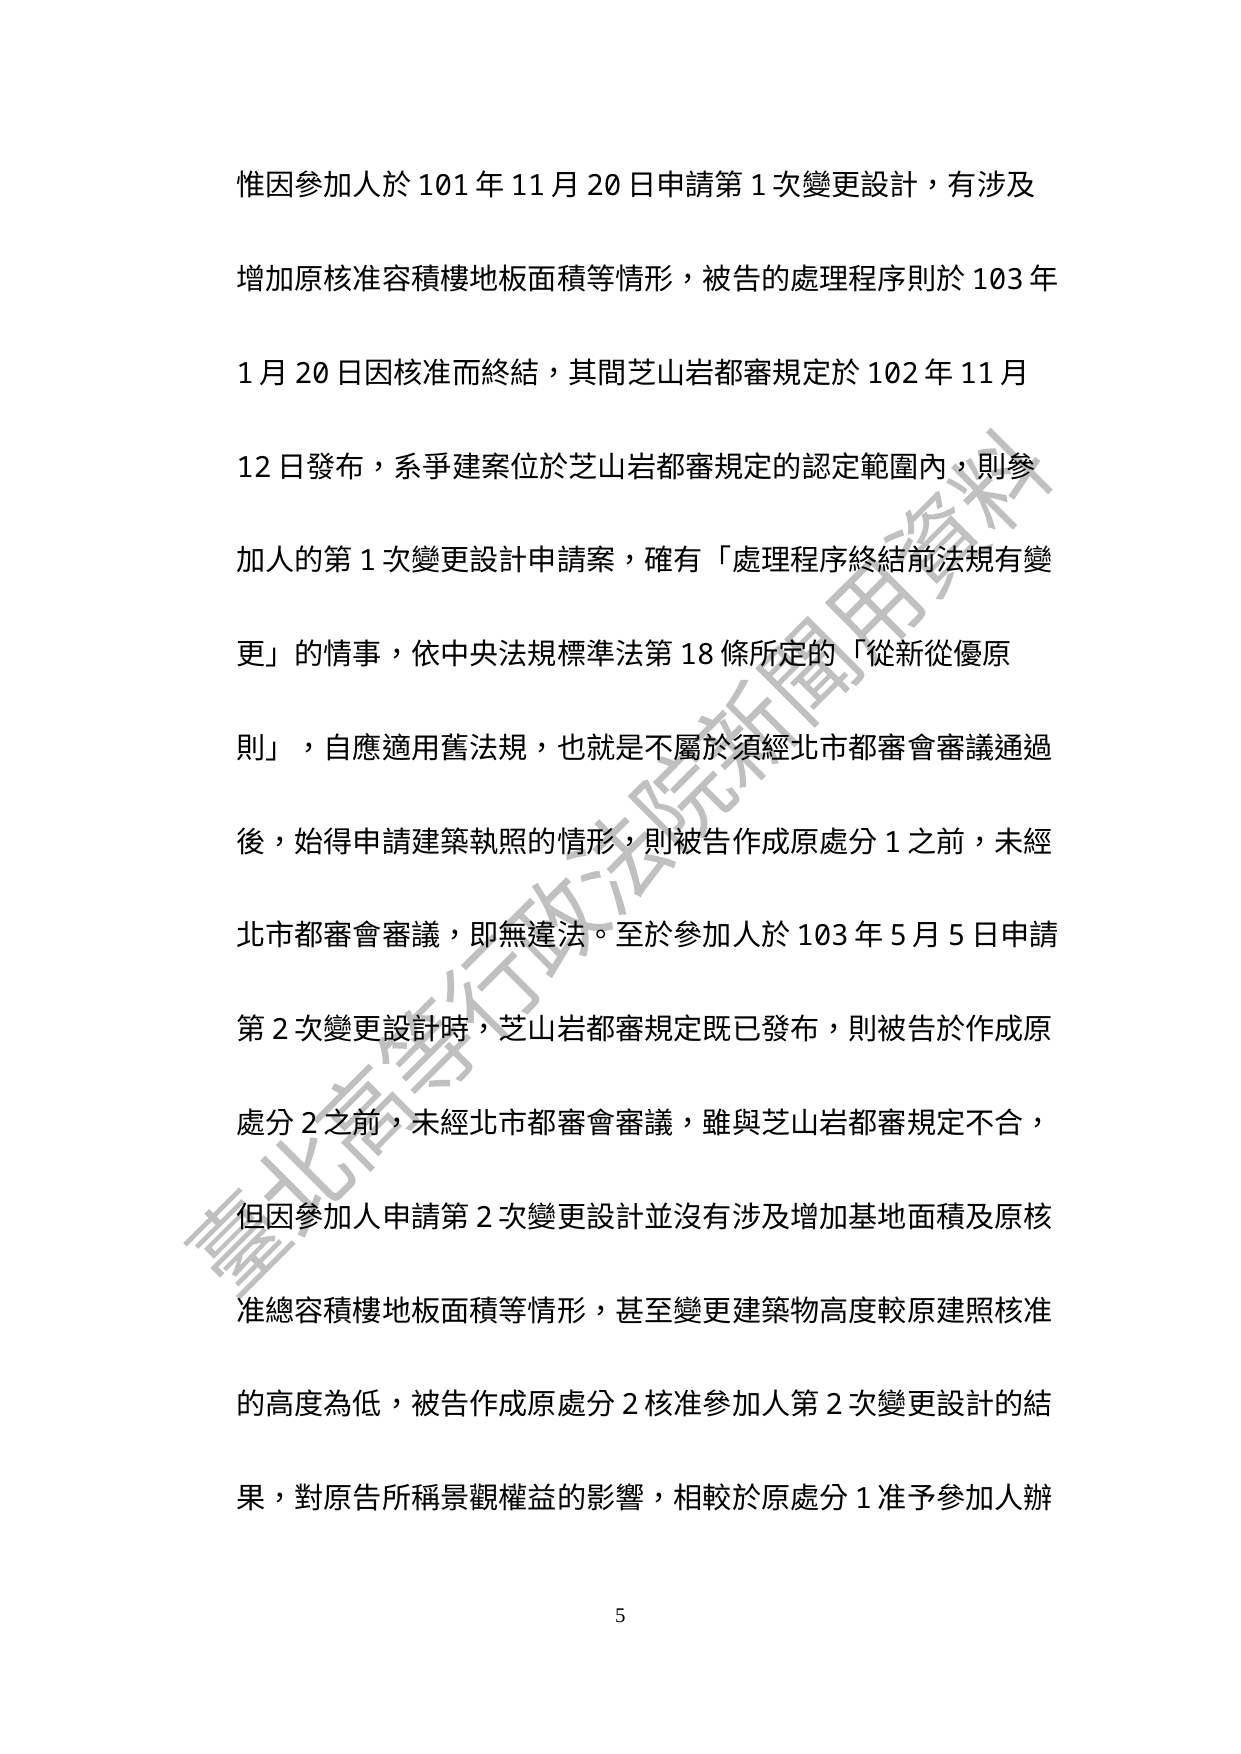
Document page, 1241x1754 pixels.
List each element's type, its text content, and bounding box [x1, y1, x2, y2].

text 惟因參加人於101年11月20日申請第1次變更設計，有涉及增加原核准容積樓地板面積等情形，被告的處理程序則於103年1月20日因核准而終結，其間芝山岩都審規定於102年11月12日發布，系爭建案位於芝山岩都審規定的認定範圍內，則參加人的第1次變更設計申請案，確有「處理程序終結前法規有變更」的情事，依中央法規標準法第18條所定的「從新從優原則」，自應適用舊法規，也就是不屬於須經北市都審會審議通過後，始得申請建築執照的情形，則被告作成原處分1之前，未經北市都審會審議，即無違法。至於參加人於103年5月5日申請第2次變更設計時，芝山岩都審規定既已發布，則被告於作成原處分2之前，未經北市都審會審議，雖與芝山岩都審規定不合，但因參加人申請第2次變更設計並沒有涉及增加基地面積及原核准總容積樓地板面積等情形，甚至變更建築物高度較原建照核准的高度為低，被告作成原處分2核准參加人第2次變更設計的結果，對原告所稱景觀權益的影響，相較於原處分1准予參加人辦 [236, 142, 1063, 1517]
